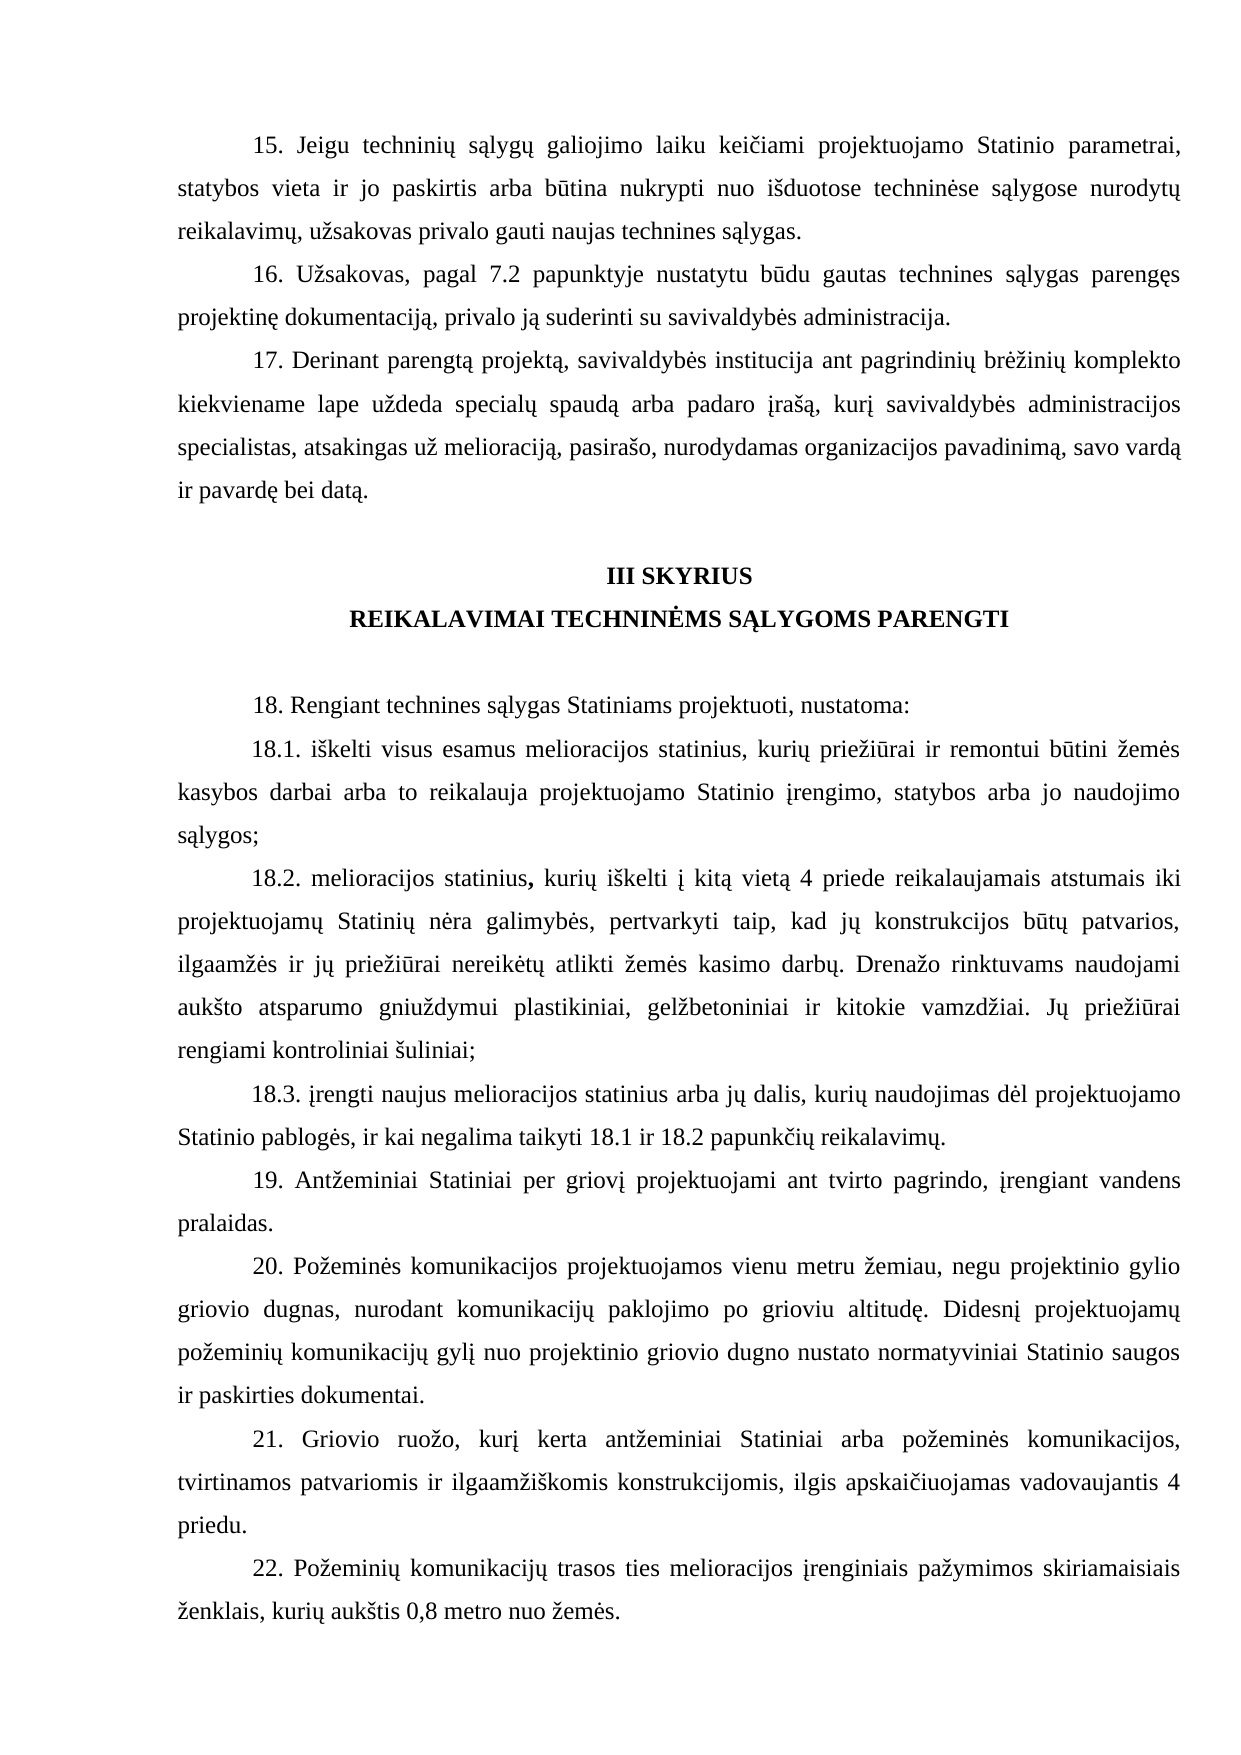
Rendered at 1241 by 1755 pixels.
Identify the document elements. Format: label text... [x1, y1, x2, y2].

text 17. Derinant parengtą projektą, savivaldybės institucija ant pagrindinių brėžinių komplekto kiekviename lape uždeda specialų spaudą arba padaro įrašą, kurį savivaldybės administracijos specialistas, atsakingas už melioraciją, pasirašo, nurodydamas organizacijos pavadinimą, savo vardą ir pavardę bei datą. [177, 346, 1181, 504]
text 18.2. melioracijos statinius, kurių iškelti į kitą vietą 4 priede reikalaujamais atstumais iki projektuojamų Statinių nėra galimybės, pertvarkyti taip, kad jų konstrukcijos būtų patvarios, ilgaamžės ir jų priežiūrai nereikėtų atlikti žemės kasimo darbų. Drenažo rinktuvams naudojami aukšto atsparumo gniuždymui plastikiniai, gelžbetoniniai ir kitokie vamzdžiai. Jų priežiūrai rengiami kontroliniai šuliniai; [177, 863, 1181, 1064]
text 18. Rengiant technines sąlygas Statiniams projektuoti, nustatoma: [252, 691, 1181, 719]
text 18.3. įrengti naujus melioracijos statinius arba jų dalis, kurių naudojimas dėl projektuojamo Statinio pablogės, ir kai negalima taikyti 18.1 ir 18.2 papunkčių reikalavimų. [177, 1079, 1181, 1151]
text III SKYRIUS [177, 561, 1181, 590]
text 18.1. iškelti visus esamus melioracijos statinius, kurių priežiūrai ir remontui būtini žemės kasybos darbai arba to reikalauja projektuojamo Statinio įrengimo, statybos arba jo naudojimo sąlygos; [177, 734, 1181, 849]
text 15. Jeigu techninių sąlygų galiojimo laiku keičiami projektuojamo Statinio parametrai, statybos vieta ir jo paskirtis arba būtina nukrypti nuo išduotose techninėse sąlygose nurodytų reikalavimų, užsakovas privalo gauti naujas technines sąlygas. [177, 130, 1181, 245]
text 20. Požeminės komunikacijos projektuojamos vienu metru žemiau, negu projektinio gylio griovio dugnas, nurodant komunikacijų paklojimo po grioviu altitudę. Didesnį projektuojamų požeminių komunikacijų gylį nuo projektinio griovio dugno nustato normatyviniai Statinio saugos ir paskirties dokumentai. [177, 1251, 1181, 1409]
text REIKALAVIMAI TECHNINĖMS SĄLYGOMS PARENGTI [177, 604, 1181, 633]
text 16. Užsakovas, pagal 7.2 papunktyje nustatytu būdu gautas technines sąlygas parengęs projektinę dokumentaciją, privalo ją suderinti su savivaldybės administracija. [177, 259, 1181, 331]
text 21. Griovio ruožo, kurį kerta antžeminiai Statiniai arba požeminės komunikacijos, tvirtinamos patvariomis ir ilgaamžiškomis konstrukcijomis, ilgis apskaičiuojamas vadovaujantis 4 priedu. [177, 1424, 1181, 1539]
text 19. Antžeminiai Statiniai per griovį projektuojami ant tvirto pagrindo, įrengiant vandens pralaidas. [177, 1165, 1181, 1237]
text 22. Požeminių komunikacijų trasos ties melioracijos įrenginiais pažymimos skiriamaisiais ženklais, kurių aukštis 0,8 metro nuo žemės. [177, 1553, 1181, 1625]
